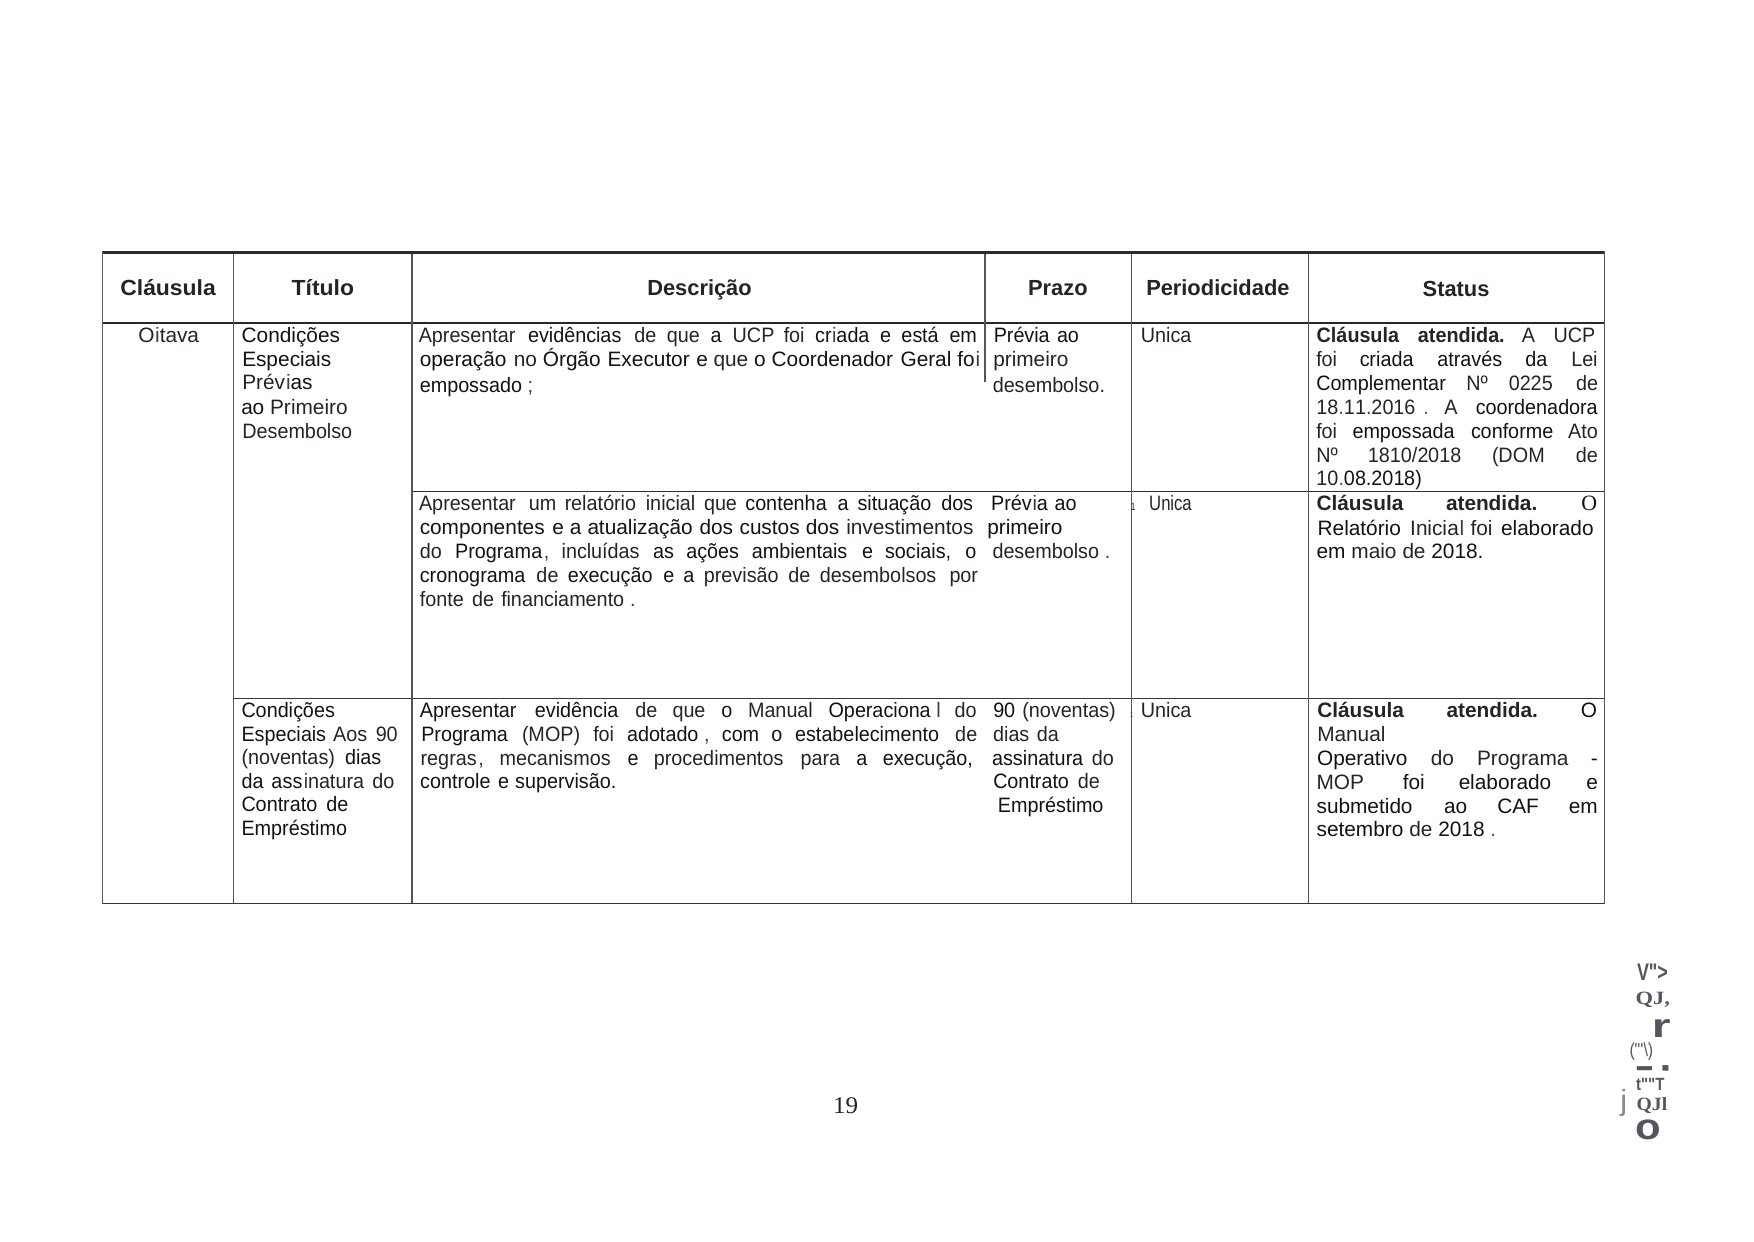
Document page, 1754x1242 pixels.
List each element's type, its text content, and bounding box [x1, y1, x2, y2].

table_cell 1 Unica [1132, 492, 1308, 697]
table_cell Unica [1132, 699, 1308, 903]
text -· [1634, 1041, 1676, 1093]
text [92, 1045, 1632, 1059]
table_cell Oitava [103, 324, 233, 903]
text QJ, [92, 987, 1669, 1008]
table_cell Apresentar evidência de que o Manual Operaciona l do 90 (noventas) 1 Programa (MOP) foi adotado , com o estabelecimento de dias da regras, mecanismos e procedimentos para a execução, assinatura do controle e supervisão. Contrato de Empréstimo [413, 699, 1131, 903]
text 19 j QJl [92, 1093, 1667, 1115]
table_cell Cláusula atendida. A UCP foi criada através da Lei Complementar Nº 0225 de 18.11.2016 . A coordenadora foi empossada conforme Ato Nº 1810/2018 (DOM de 10.08.2018) [1309, 324, 1604, 491]
table_cell empossado ; desembolso. [413, 382, 1131, 491]
table_header Periodicidade [1132, 254, 1308, 322]
table_header Status [1309, 254, 1604, 322]
text o [92, 1115, 1660, 1146]
table_cell Apresentar um relatório inicial que contenha a situação dos Prévia ao componentes e a atualização dos custos dos investimentos primeiro do Programa, incluídas as ações ambientais e sociais, o desembolso . cronograma de execução e a previsão de desembolsos por fonte de financiamento . [413, 492, 1131, 697]
table_cell Apresentar evidências de que a UCP foi criada e está em operação no Órgão Executor e que o Coordenador Geral foi [413, 324, 984, 382]
table_header Prazo [986, 254, 1131, 322]
table_cell Cláusula atendida. O Relatório Inicial foi elaborado em maio de 2018. [1309, 492, 1604, 697]
table_header Título [234, 254, 411, 322]
text r­ [92, 1011, 1670, 1045]
table_cell Cláusula atendida. O Manual Operativo do Programa - MOP foi elaborado e submetido ao CAF em setembro de 2018 . [1309, 699, 1604, 903]
table_cell Condições Especiais Aos 90 (noventas) dias da assinatura do Contrato de Empréstimo [234, 699, 411, 903]
text ("'\) [1631, 1045, 1656, 1059]
table_cell Condições Especiais Prévias ao Primeiro Desembolso [234, 324, 411, 697]
table_cell Prévia ao primeiro [986, 324, 1131, 382]
text t""T [92, 1076, 1664, 1093]
table_header Cláusula [103, 254, 233, 322]
table_cell Unica [1132, 324, 1308, 491]
table_header Descrição [413, 254, 984, 322]
text V"> [92, 958, 1668, 985]
